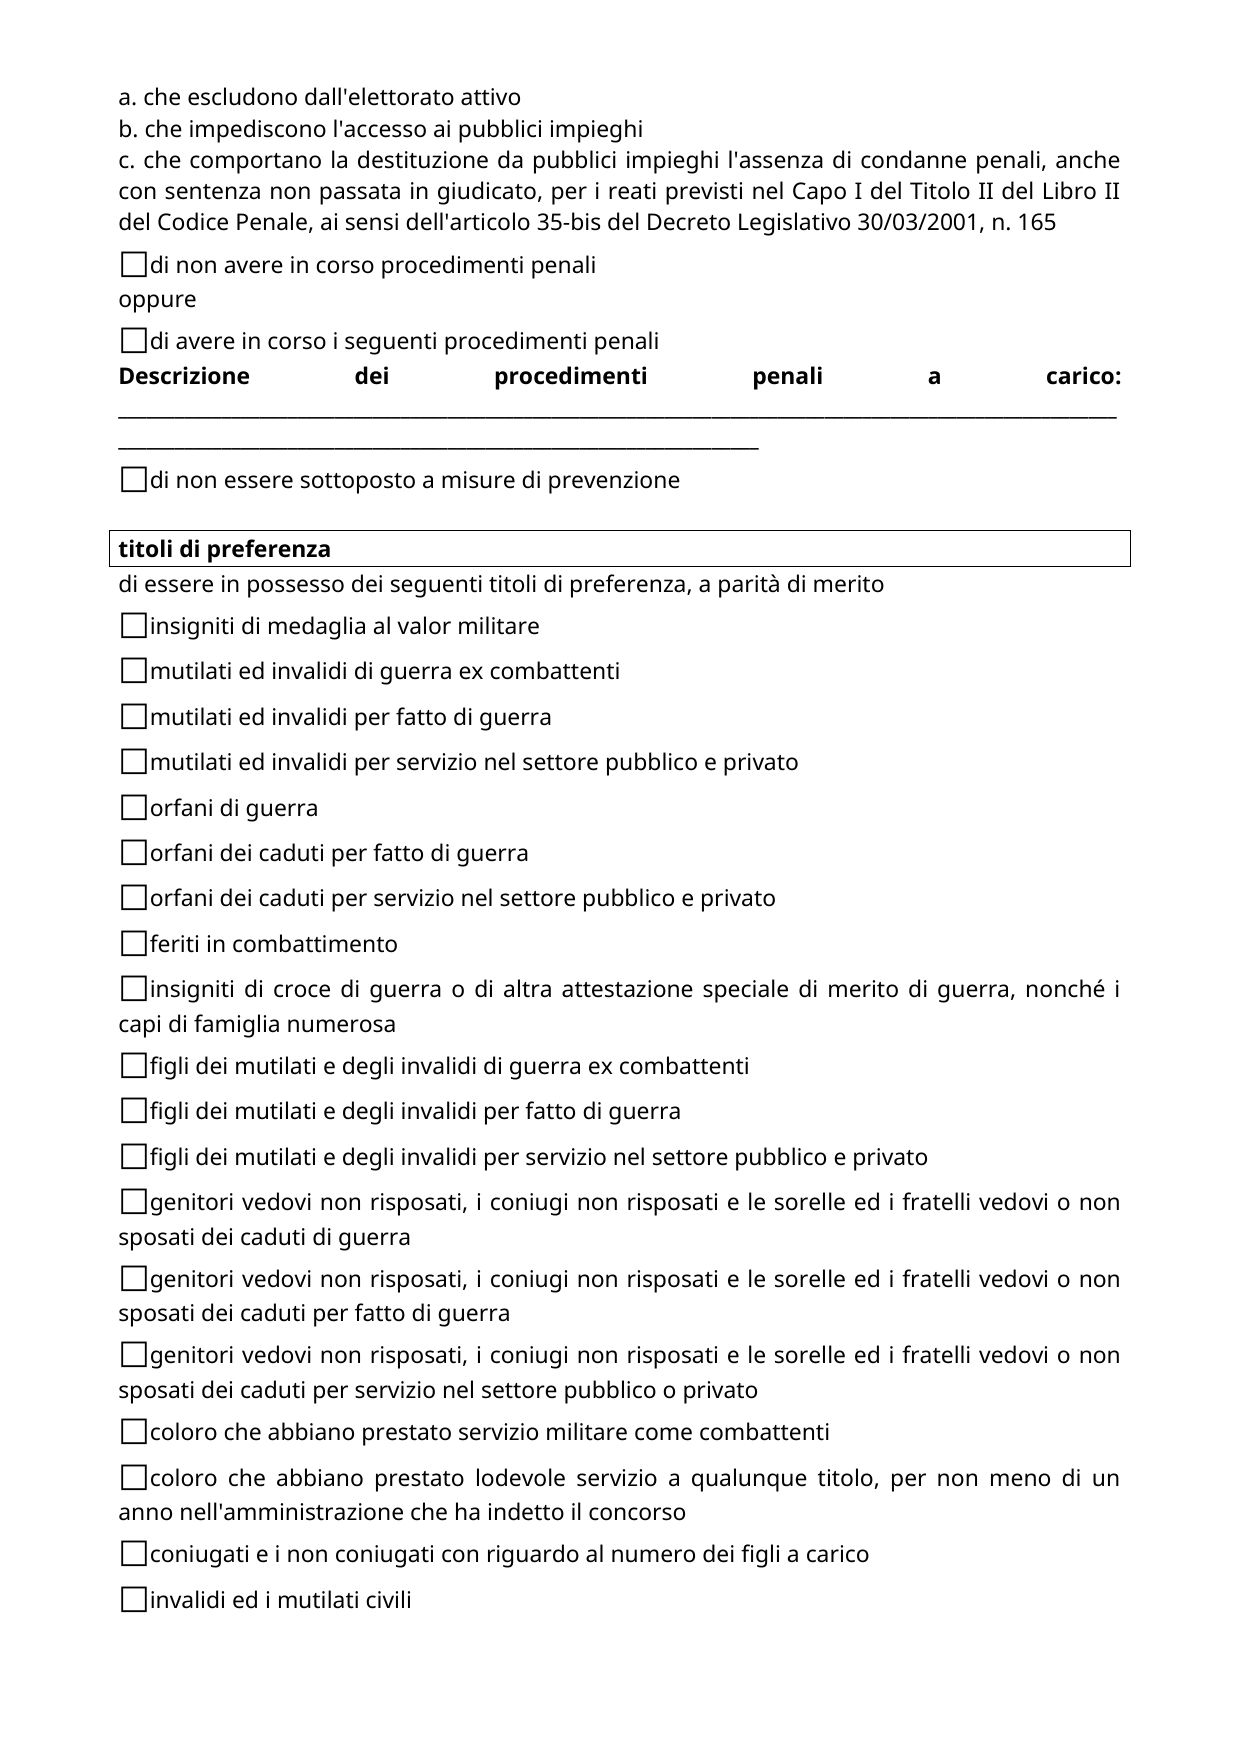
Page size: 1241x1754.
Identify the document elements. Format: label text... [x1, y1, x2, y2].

text □genitori vedovi non risposati, i coniugi non risposati e le sorelle ed i fratelli vedovi o non sposati dei caduti di guerra [118, 1175, 1122, 1252]
text □coloro che abbiano prestato servizio militare come combattenti [118, 1405, 1122, 1450]
text □figli dei mutilati e degli invalidi per servizio nel settore pubblico e privato [118, 1129, 1122, 1175]
text □feriti in combattimento [118, 917, 1122, 962]
text □insigniti di croce di guerra o di altra attestazione speciale di merito di guerra, nonché i capi di famiglia numerosa [118, 962, 1122, 1039]
text □mutilati ed invalidi di guerra ex combattenti [118, 644, 1122, 689]
text □di avere in corso i seguenti procedimenti penali [118, 314, 1122, 359]
text Descrizione dei procedimenti penali a carico: ______________________________________________________________________________________________________________________________________________________________________________ [118, 359, 1122, 453]
text □orfani dei caduti per fatto di guerra [118, 826, 1122, 871]
text □di non avere in corso procedimenti penali [118, 237, 1122, 283]
text b. che impediscono l'accesso ai pubblici impieghi [118, 112, 1122, 144]
text □di non essere sottoposto a misure di prevenzione [118, 453, 1122, 499]
text □insigniti di medaglia al valor militare [118, 599, 1122, 644]
text □orfani dei caduti per servizio nel settore pubblico e privato [118, 871, 1122, 917]
text □invalidi ed i mutilati civili [118, 1572, 1122, 1618]
text □genitori vedovi non risposati, i coniugi non risposati e le sorelle ed i fratelli vedovi o non sposati dei caduti per servizio nel settore pubblico o privato [118, 1328, 1122, 1405]
text □coloro che abbiano prestato lodevole servizio a qualunque titolo, per non meno di un anno nell'amministrazione che ha indetto il concorso [118, 1450, 1122, 1527]
text titoli di preferenza [110, 531, 1130, 566]
text □genitori vedovi non risposati, i coniugi non risposati e le sorelle ed i fratelli vedovi o non sposati dei caduti per fatto di guerra [118, 1252, 1122, 1328]
text □figli dei mutilati e degli invalidi di guerra ex combattenti [118, 1039, 1122, 1084]
text di essere in possesso dei seguenti titoli di preferenza, a parità di merito [118, 567, 1122, 599]
text □figli dei mutilati e degli invalidi per fatto di guerra [118, 1084, 1122, 1129]
text □mutilati ed invalidi per fatto di guerra [118, 689, 1122, 735]
text c. che comportano la destituzione da pubblici impieghi l'assenza di condanne penali, anche con sentenza non passata in giudicato, per i reati previsti nel Capo I del Titolo II del Libro II del Codice Penale, ai sensi dell'articolo 35-bis del Decreto Legislativo 30/03/2001, n. 165 [118, 144, 1122, 237]
text a. che escludono dall'elettorato attivo [118, 81, 1122, 112]
text □mutilati ed invalidi per servizio nel settore pubblico e privato [118, 735, 1122, 780]
text □orfani di guerra [118, 780, 1122, 826]
text □coniugati e i non coniugati con riguardo al numero dei figli a carico [118, 1527, 1122, 1572]
text oppure [118, 283, 1122, 314]
